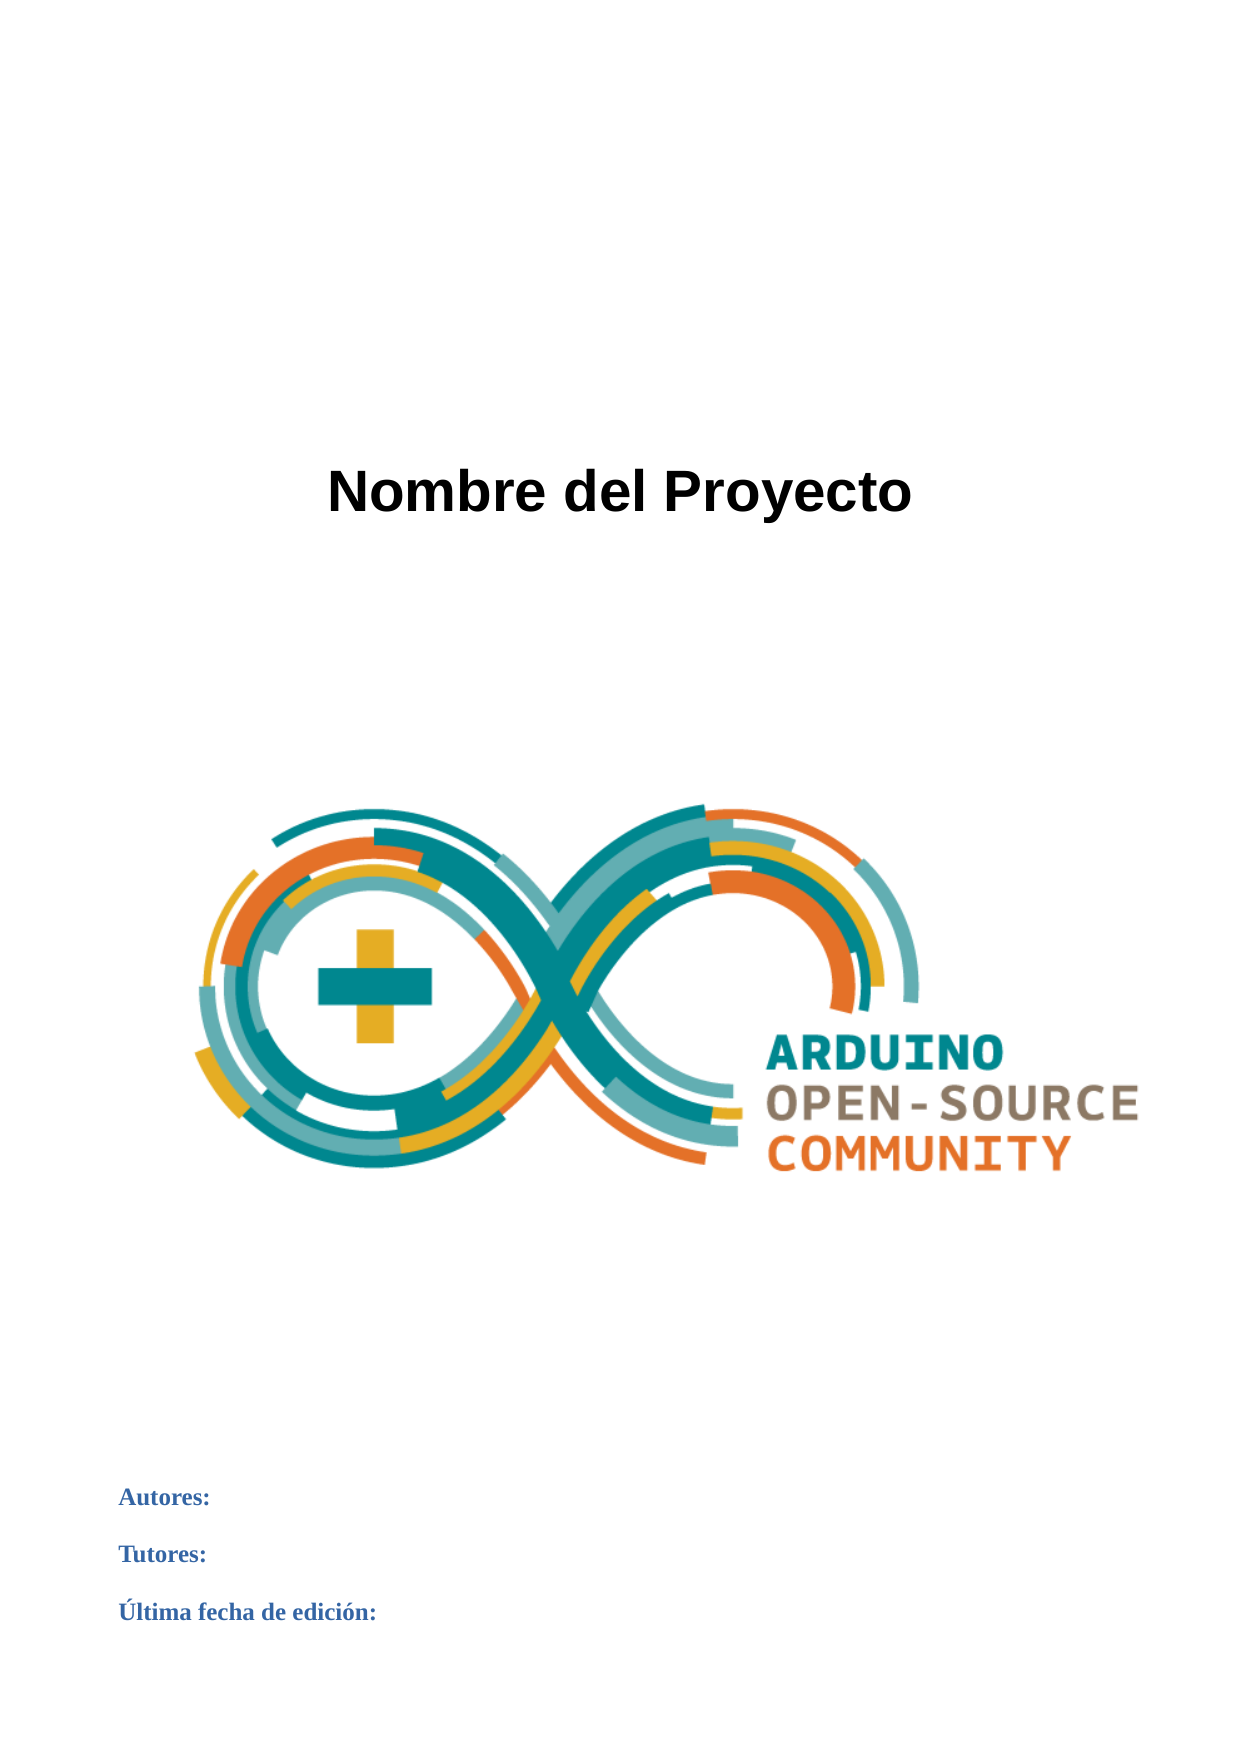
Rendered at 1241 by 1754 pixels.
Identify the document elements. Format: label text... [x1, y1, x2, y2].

text Tutores: [118, 1539, 1122, 1568]
title Nombre del Proyecto [118, 457, 1122, 524]
picture [189, 789, 1146, 1195]
text Última fecha de edición: [118, 1597, 1122, 1626]
text Autores: [118, 1482, 1122, 1511]
